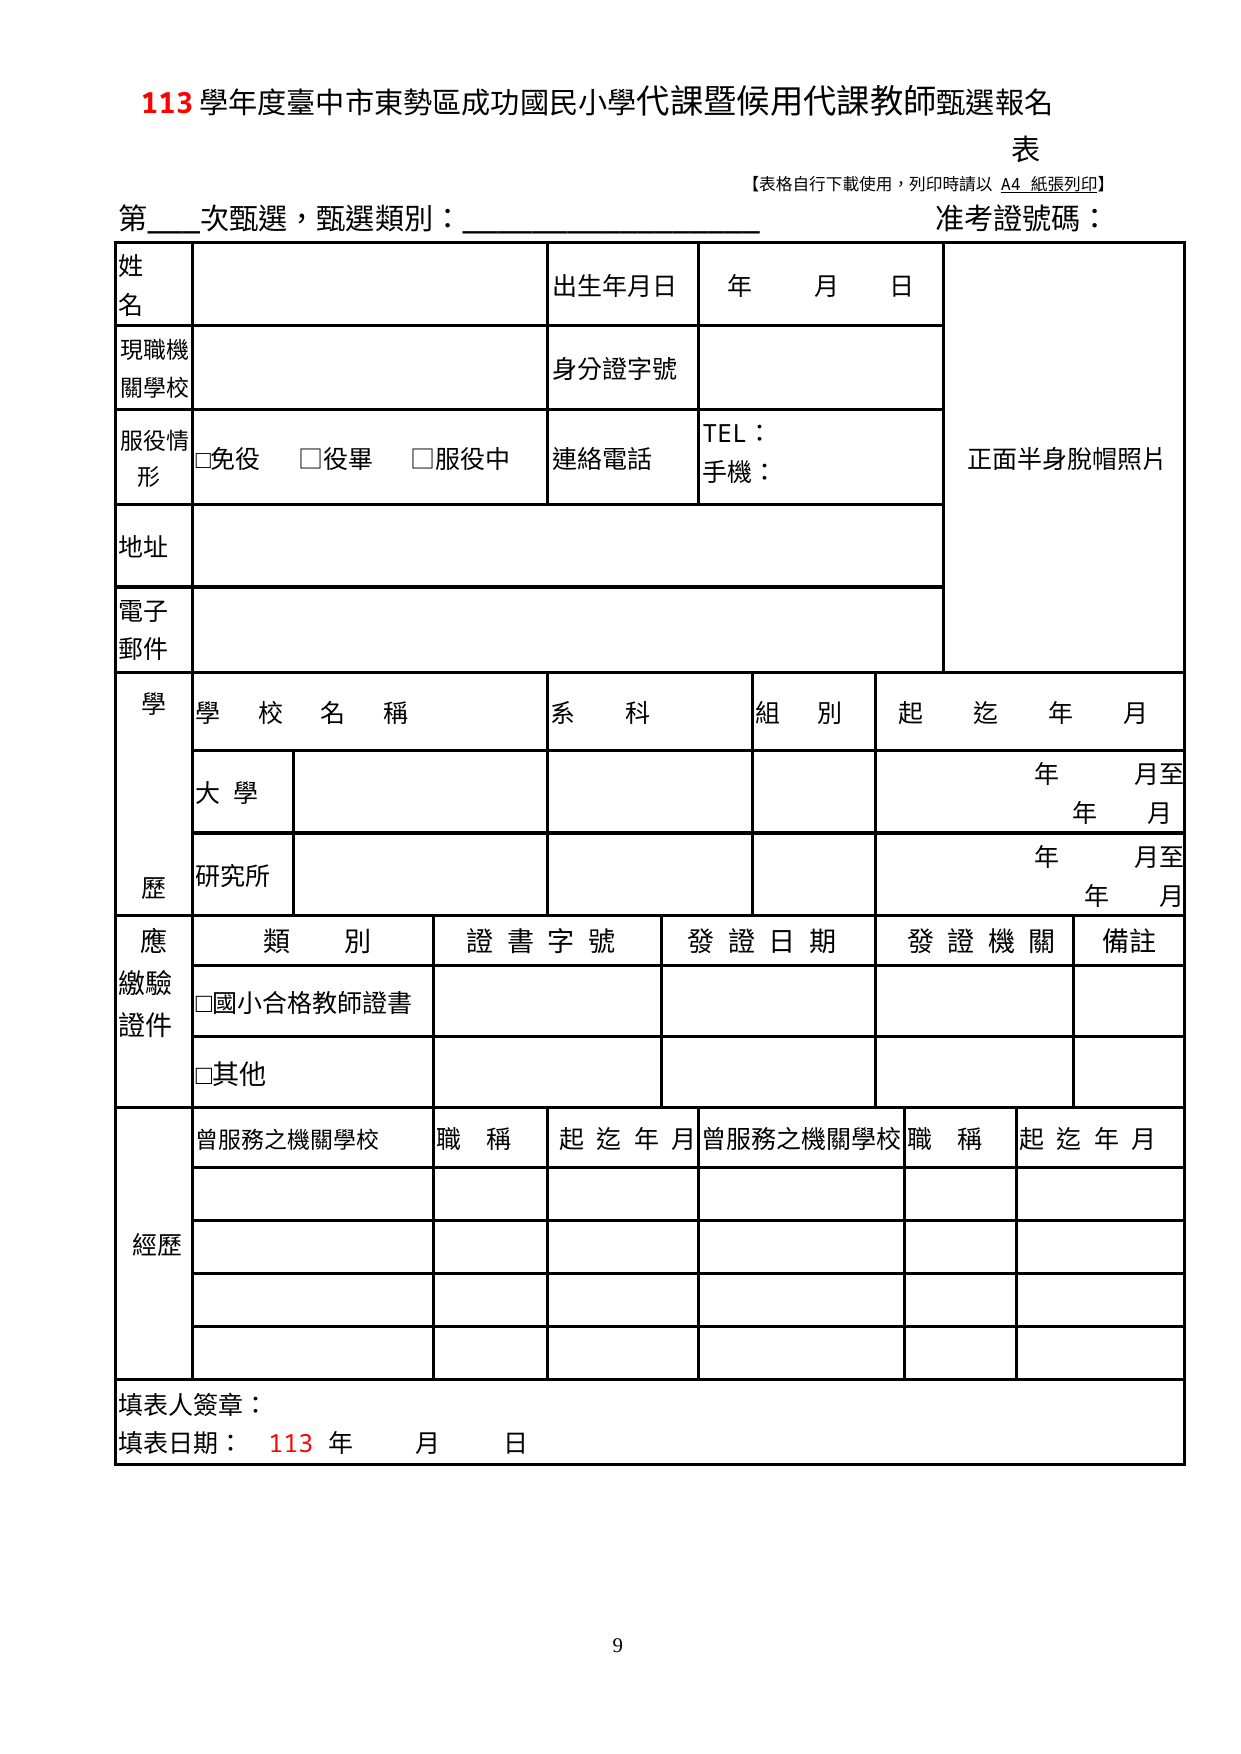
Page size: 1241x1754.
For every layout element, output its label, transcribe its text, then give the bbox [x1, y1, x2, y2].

table_cell 證 書 字 號 [435, 917, 660, 964]
table_cell [194, 327, 546, 408]
table_cell 應繳驗證件 [117, 917, 191, 1106]
table_cell [663, 1038, 874, 1106]
table_cell [435, 1038, 660, 1106]
table_cell [1075, 1038, 1183, 1106]
table_cell [194, 1275, 432, 1325]
table_cell 發 證 日 期 [663, 917, 874, 964]
table_cell 身分證字號 [549, 327, 697, 408]
table_cell [549, 752, 751, 831]
table_cell 備註 [1075, 917, 1183, 964]
table_cell 曾服務之機關學校 [194, 1109, 432, 1166]
table_cell [877, 967, 1072, 1035]
table_cell [194, 506, 942, 585]
table_cell 研究所 [194, 835, 292, 914]
table_cell [754, 752, 874, 831]
table_cell 職 稱 [435, 1109, 546, 1166]
table_cell [754, 835, 874, 914]
table_cell 服役情形 [117, 411, 191, 503]
table_cell [1018, 1275, 1183, 1325]
table_cell 起 迄 年 月 [1018, 1109, 1183, 1166]
table_cell [194, 589, 942, 671]
table_cell [194, 1328, 432, 1378]
table_cell [435, 967, 660, 1035]
table_cell 發 證 機 關 [877, 917, 1072, 964]
table_cell [700, 1275, 903, 1325]
table_cell [1018, 1169, 1183, 1219]
table_cell 系 科 [549, 674, 751, 748]
table_cell 連絡電話 [549, 411, 697, 503]
table_cell 起 迄 年 月 [877, 674, 1183, 748]
table_cell [549, 1275, 697, 1325]
table_cell [700, 327, 942, 408]
table_cell [906, 1222, 1015, 1272]
table_header 出生年月日 [549, 244, 697, 324]
table_cell 地址 [117, 506, 191, 585]
table_cell [194, 1169, 432, 1219]
table_cell [295, 752, 546, 831]
text 第___次甄選，甄選類別：_________________ 准考證號碼： [118, 196, 1122, 238]
table_cell [549, 835, 751, 914]
text 113學年度臺中市東勢區成功國民小學代課暨候用代課教師甄選報名表 [118, 75, 1053, 168]
table_cell [549, 1222, 697, 1272]
table_cell [906, 1169, 1015, 1219]
table_cell [1075, 967, 1183, 1035]
table_cell [435, 1222, 546, 1272]
table_cell [663, 967, 874, 1035]
table_cell [700, 1222, 903, 1272]
table_cell 經歷 [117, 1109, 191, 1378]
table_cell 大 學 [194, 752, 292, 831]
table_header 年 月 日 [700, 244, 942, 324]
table_cell □國小合格教師證書 [194, 967, 432, 1035]
table_cell 組 別 [754, 674, 874, 748]
table_cell 職 稱 [906, 1109, 1015, 1166]
table_cell [549, 1169, 697, 1219]
table_cell 起 迄 年 月 [549, 1109, 697, 1166]
table_cell [435, 1275, 546, 1325]
table_cell [435, 1169, 546, 1219]
table_cell □其他 [194, 1038, 432, 1106]
table_cell [1018, 1328, 1183, 1378]
table_cell [906, 1328, 1015, 1378]
table_cell [194, 1222, 432, 1272]
table_cell □免役 □役畢 □服役中 [194, 411, 546, 503]
table_cell [700, 1328, 903, 1378]
table_header 姓 名 [117, 244, 191, 324]
table_cell [549, 1328, 697, 1378]
table_cell 學 歷 [117, 674, 191, 914]
table_cell [877, 1038, 1072, 1106]
table_cell [295, 835, 546, 914]
table_header 正面半身脫帽照片 [945, 244, 1183, 671]
table_cell 電子郵件 [117, 589, 191, 671]
table_cell 類 別 [194, 917, 432, 964]
table_cell 年 月至 年 月 [877, 835, 1183, 914]
table_cell 現職機關學校 [117, 327, 191, 408]
table_header [194, 244, 546, 324]
table_cell 曾服務之機關學校 [700, 1109, 903, 1166]
table_cell [1018, 1222, 1183, 1272]
table_cell [435, 1328, 546, 1378]
table_cell [700, 1169, 903, 1219]
table_cell 學 校 名 稱 [194, 674, 546, 748]
table_cell 年 月至 年 月 [877, 752, 1183, 831]
table_cell TEL： 手機： [700, 411, 942, 503]
table_cell [906, 1275, 1015, 1325]
text 【表格自行下載使用，列印時請以 A4 紙張列印】 [348, 171, 1122, 196]
table_cell 填表人簽章： 填表日期： 113 年 月 日 [117, 1381, 1183, 1463]
